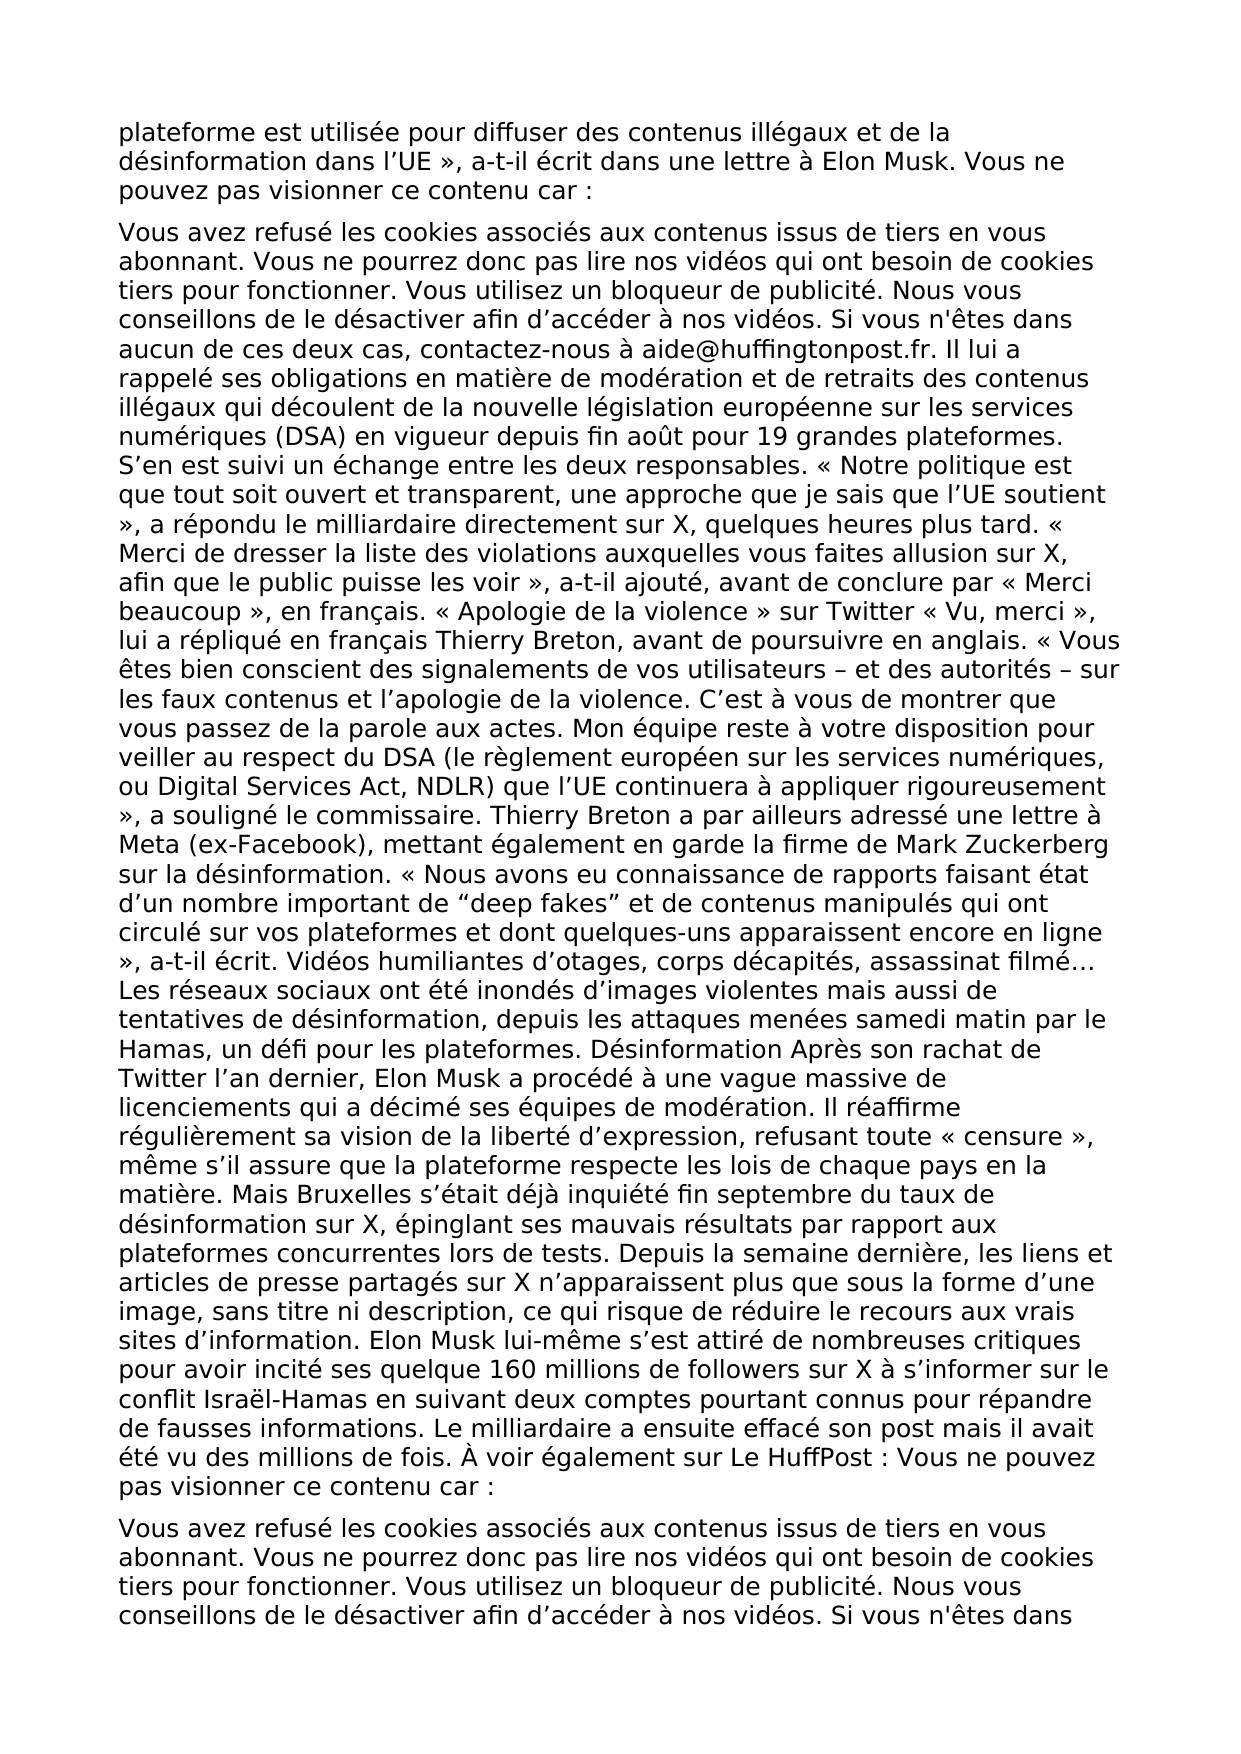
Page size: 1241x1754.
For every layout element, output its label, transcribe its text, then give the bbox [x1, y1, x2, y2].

text Vous avez refusé les cookies associés aux contenus issus de tiers en vous abonnant. Vous ne pourrez donc pas lire nos vidéos qui ont besoin de cookies tiers pour fonctionner. Vous utilisez un bloqueur de publicité. Nous vous conseillons de le désactiver afin d’accéder à nos vidéos. Si vous n'êtes dans aucun de ces deux cas, contactez-nous à aide@huffingtonpost.fr. Il lui a rappelé ses obligations en matière de modération et de retraits des contenus illégaux qui découlent de la nouvelle législation européenne sur les services numériques (DSA) en vigueur depuis fin août pour 19 grandes plateformes. S’en est suivi un échange entre les deux responsables. « Notre politique est que tout soit ouvert et transparent, une approche que je sais que l’UE soutient », a répondu le milliardaire directement sur X, quelques heures plus tard. « Merci de dresser la liste des violations auxquelles vous faites allusion sur X, afin que le public puisse les voir », a-t-il ajouté, avant de conclure par « Merci beaucoup », en français. « Apologie de la violence » sur Twitter « Vu, merci », lui a répliqué en français Thierry Breton, avant de poursuivre en anglais. « Vous êtes bien conscient des signalements de vos utilisateurs – et des autorités – sur les faux contenus et l’apologie de la violence. C’est à vous de montrer que vous passez de la parole aux actes. Mon équipe reste à votre disposition pour veiller au respect du DSA (le règlement européen sur les services numériques, ou Digital Services Act, NDLR) que l’UE continuera à appliquer rigoureusement », a souligné le commissaire. Thierry Breton a par ailleurs adressé une lettre à Meta (ex-Facebook), mettant également en garde la firme de Mark Zuckerberg sur la désinformation. « Nous avons eu connaissance de rapports faisant état d’un nombre important de “deep fakes” et de contenus manipulés qui ont circulé sur vos plateformes et dont quelques-uns apparaissent encore en ligne », a-t-il écrit. Vidéos humiliantes d’otages, corps décapités, assassinat filmé… Les réseaux sociaux ont été inondés d’images violentes mais aussi de tentatives de désinformation, depuis les attaques menées samedi matin par le Hamas, un défi pour les plateformes. Désinformation Après son rachat de Twitter l’an dernier, Elon Musk a procédé à une vague massive de licenciements qui a décimé ses équipes de modération. Il réaffirme régulièrement sa vision de la liberté d’expression, refusant toute « censure », même s’il assure que la plateforme respecte les lois de chaque pays en la matière. Mais Bruxelles s’était déjà inquiété fin septembre du taux de désinformation sur X, épinglant ses mauvais résultats par rapport aux plateformes concurrentes lors de tests. Depuis la semaine dernière, les liens et articles de presse partagés sur X n’apparaissent plus que sous la forme d’une image, sans titre ni description, ce qui risque de réduire le recours aux vrais sites d’information. Elon Musk lui-même s’est attiré de nombreuses critiques pour avoir incité ses quelque 160 millions de followers sur X à s’informer sur le conflit Israël-Hamas en suivant deux comptes pourtant connus pour répandre de fausses informations. Le milliardaire a ensuite effacé son post mais il avait été vu des millions de fois. À voir également sur Le HuffPost : Vous ne pouvez pas visionner ce contenu car : [118, 218, 1122, 1501]
text Vous avez refusé les cookies associés aux contenus issus de tiers en vous abonnant. Vous ne pourrez donc pas lire nos vidéos qui ont besoin de cookies tiers pour fonctionner. Vous utilisez un bloqueur de publicité. Nous vous conseillons de le désactiver afin d’accéder à nos vidéos. Si vous n'êtes dans [118, 1514, 1122, 1631]
text plateforme est utilisée pour diffuser des contenus illégaux et de la désinformation dans l’UE », a-t-il écrit dans une lettre à Elon Musk. Vous ne pouvez pas visionner ce contenu car : [118, 118, 1122, 206]
